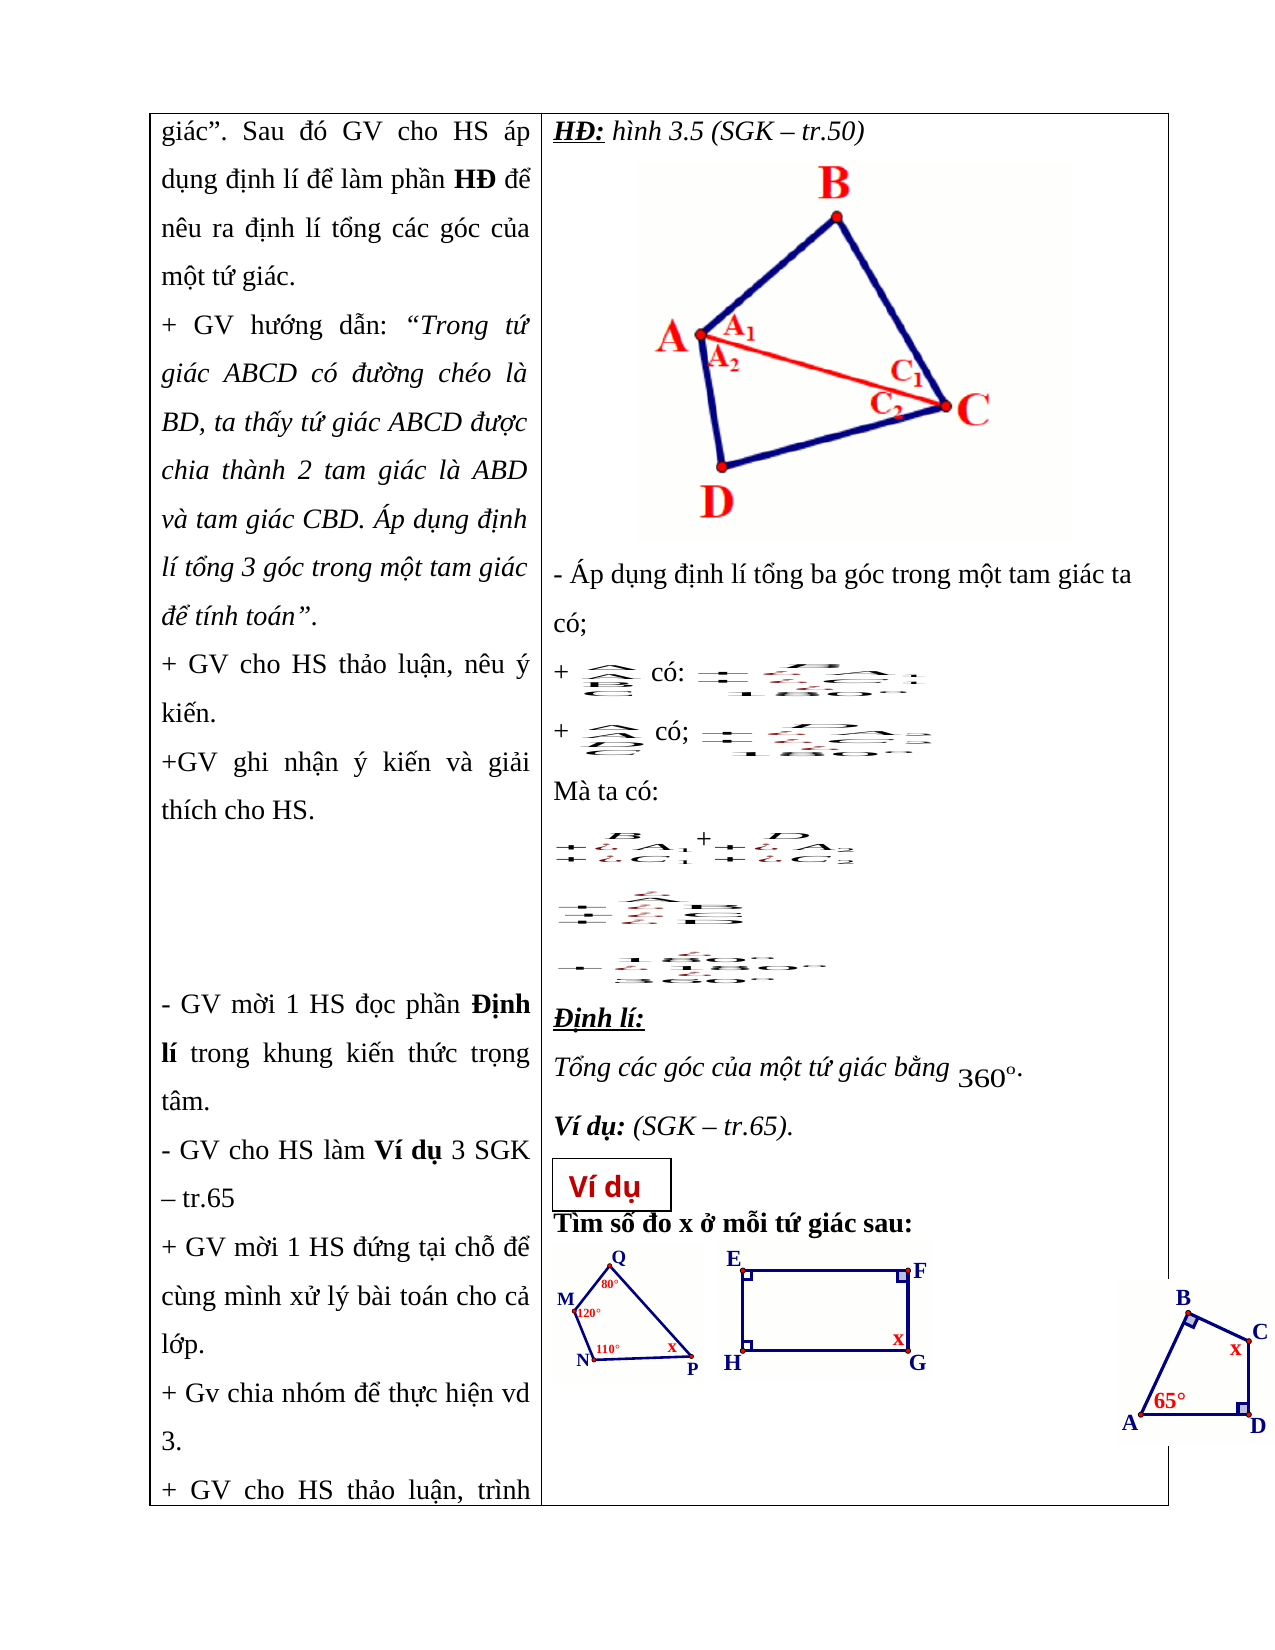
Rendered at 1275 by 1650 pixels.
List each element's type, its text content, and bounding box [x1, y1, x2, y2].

table_cell 2. Tổng các góc của một tứ giác Tổng các góc của một tứ giác HĐ: hình 3.5 (SGK – tr.50) - Áp dụng định lí tổng ba góc trong một tam giác ta có; + có: + có; Mà ta có: + Định lí: Tổng các góc của một tứ giác bằng . Ví dụ: (SGK – tr.65). Tìm số đo x ở mỗi tứ giác sau: Xét tứ giác MNPQ có: Suy ra: => b) Xét tứ giác EFGH, ta có: c)Xét tứ giác ABCD, ta có: Thực hành 2: Tìm x trong mỗi tứ giác sau: Xét tứ giác PQRS, ta có: Xét tứ giác ABCD, ta có: Xét tứ giác EFGH, ta có: [542, 114, 1168, 1505]
table_cell giác”. Sau đó GV cho HS áp dụng định lí để làm phần HĐ để nêu ra định lí tổng các góc của một tứ giác. + GV hướng dẫn: “Trong tứ giác ABCD có đường chéo là BD, ta thấy tứ giác ABCD được chia thành 2 tam giác là ABD và tam giác CBD. Áp dụng định lí tổng 3 góc trong một tam giác để tính toán”. + GV cho HS thảo luận, nêu ý kiến. +GV ghi nhận ý kiến và giải thích cho HS. - GV mời 1 HS đọc phần Định lí trong khung kiến thức trọng tâm. - GV cho HS làm Ví dụ 3 SGK – tr.65 + GV mời 1 HS đứng tại chỗ để cùng mình xử lý bài toán cho cả lớp. + Gv chia nhóm để thực hiện vd 3. + GV cho HS thảo luận, trình [151, 114, 541, 1505]
